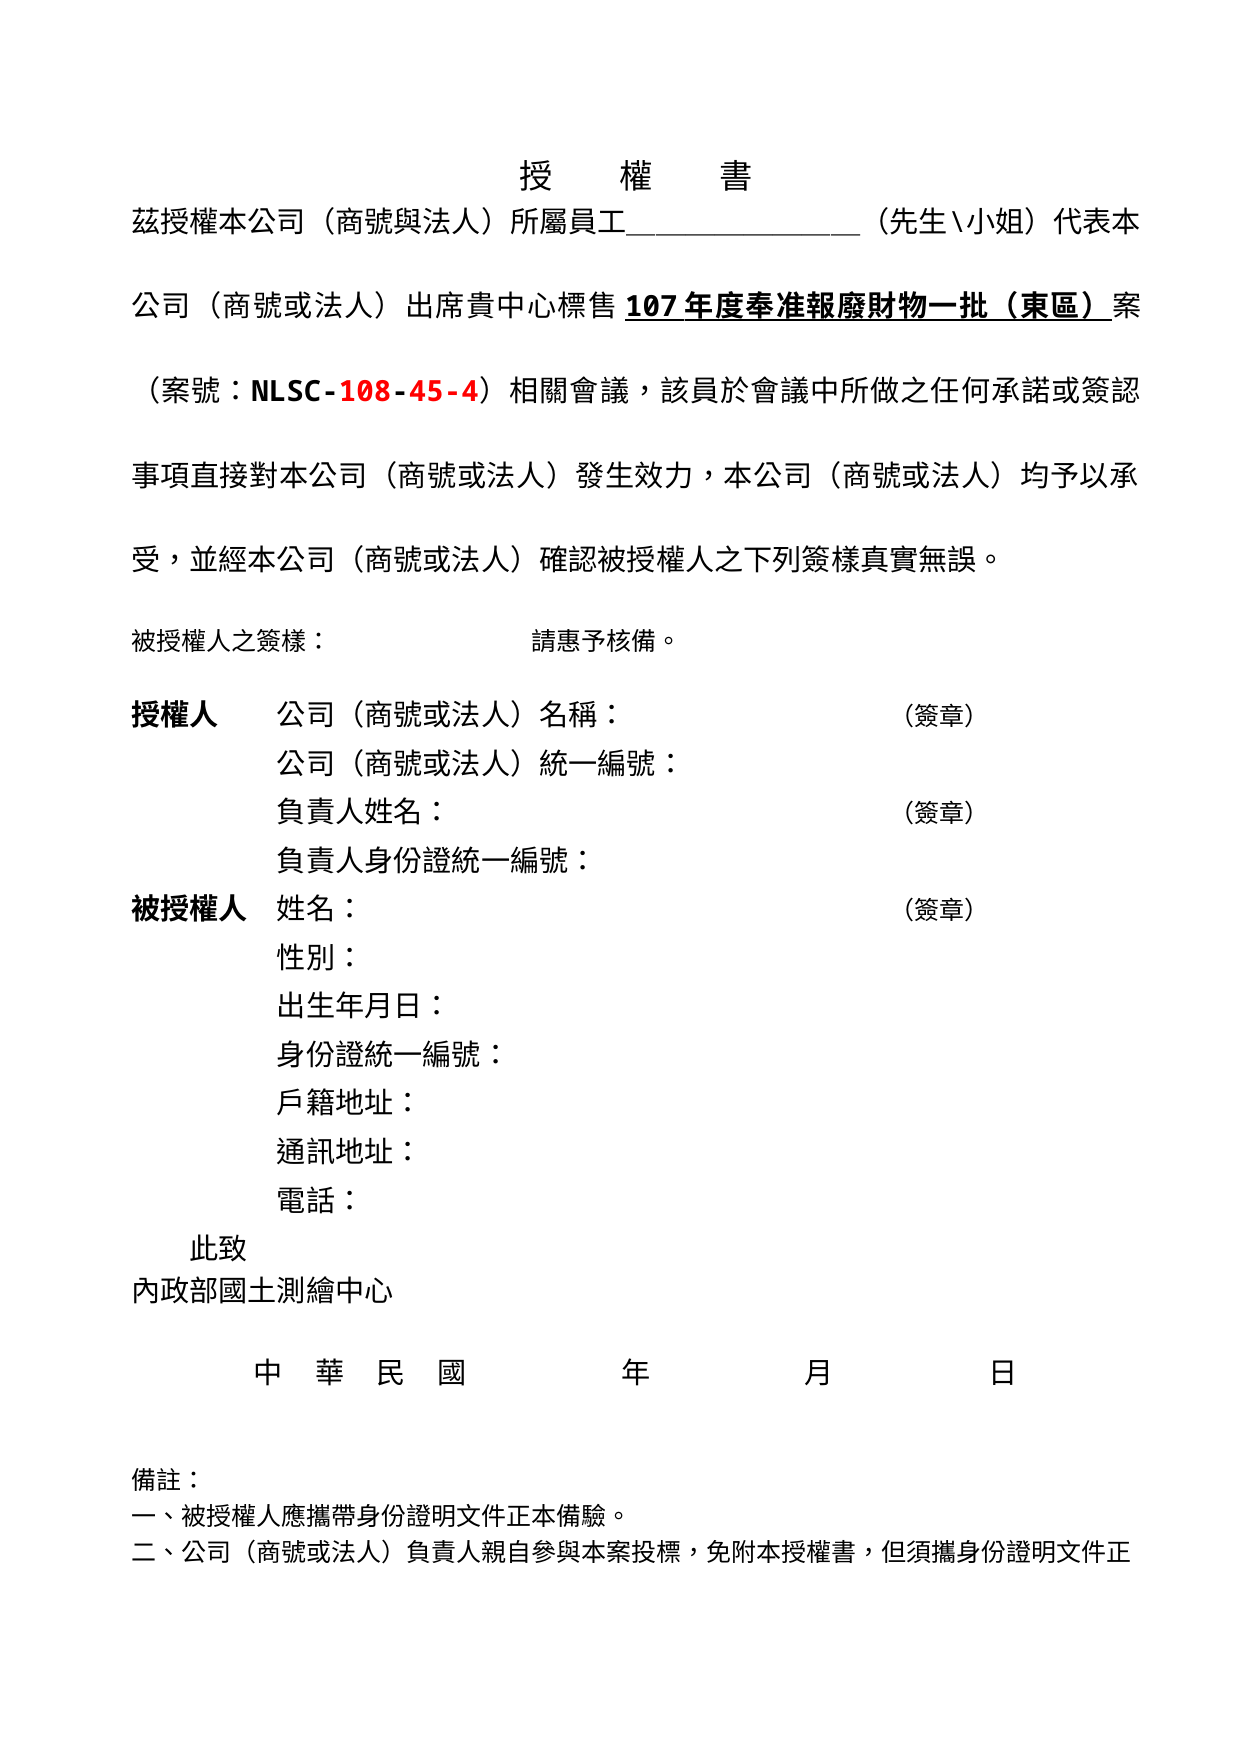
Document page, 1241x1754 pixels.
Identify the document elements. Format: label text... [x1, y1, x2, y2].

text 中華民國 年 月 日 [131, 1350, 1141, 1392]
text 一、被授權人應攜帶身份證明文件正本備驗。 [131, 1497, 1141, 1533]
text 身份證統一編號： [131, 1032, 1141, 1074]
text 備註： [131, 1460, 1141, 1497]
text 二、公司（商號或法人）負責人親自參與本案投標，免附本授權書，但須攜身份證明文件正 [131, 1533, 1141, 1569]
text 茲授權本公司（商號與法人）所屬員工＿＿＿＿＿＿＿＿（先生\小姐）代表本公司（商號或法人）出席貴中心標售107年度奉准報廢財物一批（東區）案（案號：NLSC-108-45-4）相關會議，該員於會議中所做之任何承諾或簽認事項直接對本公司（商號或法人）發生效力，本公司（商號或法人）均予以承受，並經本公司（商號或法人）確認被授權人之下列簽樣真實無誤。 [131, 198, 1141, 579]
text 此致 [131, 1226, 1141, 1268]
text 負責人身份證統一編號： [131, 837, 1141, 880]
text 公司（商號或法人）統一編號： [131, 740, 1141, 783]
text 出生年月日： [131, 983, 1141, 1025]
text 電話： [131, 1177, 1141, 1219]
text 被授權人 姓名： （簽章） [131, 886, 1141, 928]
text 戶籍地址： [131, 1080, 1141, 1122]
text 性別： [131, 934, 1141, 977]
text 內政部國土測繪中心 [131, 1268, 1141, 1310]
text 被授權人之簽樣： 請惠予核備。 [131, 621, 1141, 658]
text 負責人姓名： （簽章） [131, 789, 1141, 831]
text 授權人 公司（商號或法人）名稱： （簽章） [131, 692, 1141, 734]
text 授 權 書 [131, 150, 1141, 198]
text 通訊地址： [131, 1129, 1141, 1171]
